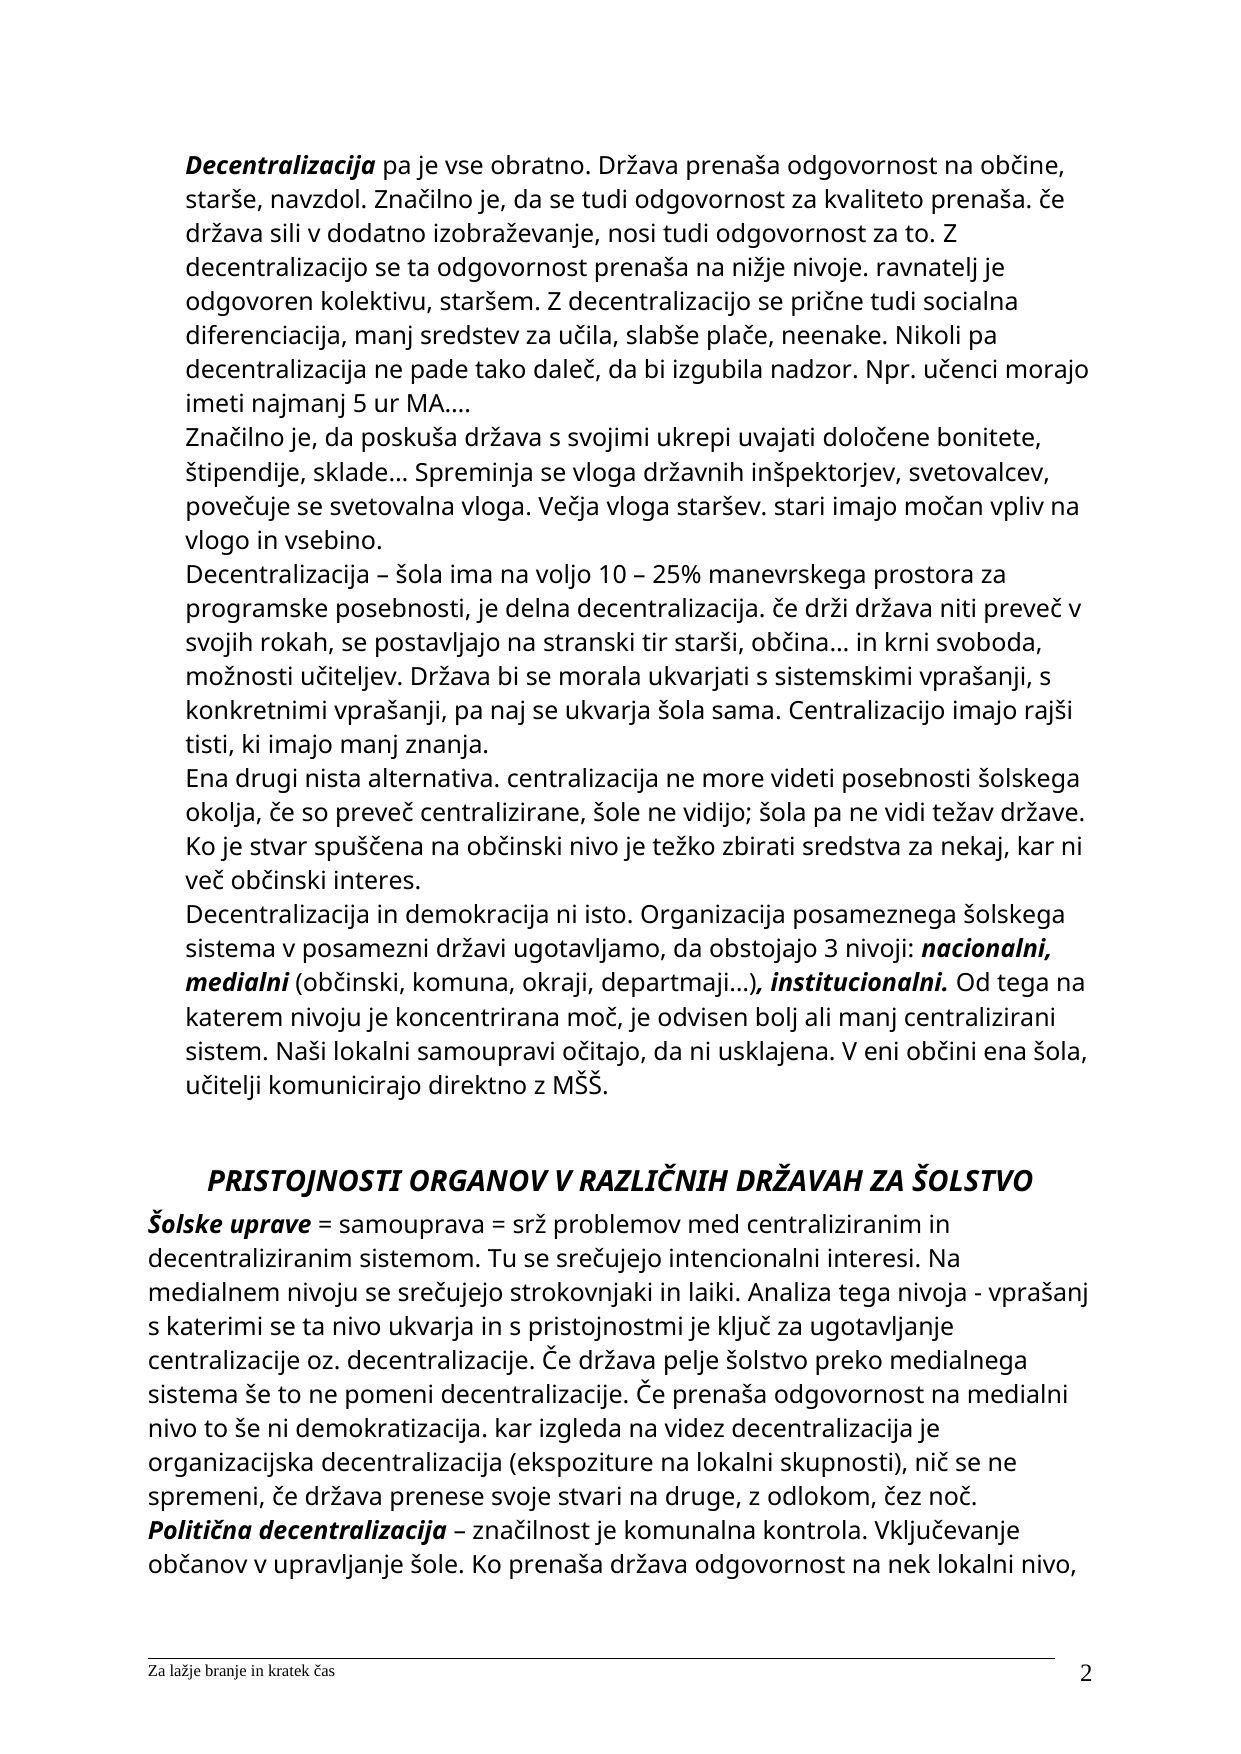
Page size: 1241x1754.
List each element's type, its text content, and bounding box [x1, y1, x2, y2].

subtitle PRISTOJNOSTI ORGANOV V RAZLIČNIH DRŽAVAH ZA ŠOLSTVO [148, 1160, 1093, 1200]
text Decentralizacija – šola ima na voljo 10 – 25% manevrskega prostora za programske posebnosti, je delna decentralizacija. če drži država niti preveč v svojih rokah, se postavljajo na stranski tir starši, občina… in krni svoboda, možnosti učiteljev. Država bi se morala ukvarjati s sistemskimi vprašanji, s konkretnimi vprašanji, pa naj se ukvarja šola sama. Centralizacijo imajo rajši tisti, ki imajo manj znanja. [185, 556, 1093, 761]
text Značilno je, da poskuša država s svojimi ukrepi uvajati določene bonitete, štipendije, sklade… Spreminja se vloga državnih inšpektorjev, svetovalcev, povečuje se svetovalna vloga. Večja vloga staršev. stari imajo močan vpliv na vlogo in vsebino. [185, 420, 1093, 556]
text Politična decentralizacija – značilnost je komunalna kontrola. Vključevanje občanov v upravljanje šole. Ko prenaša država odgovornost na nek lokalni nivo, [148, 1513, 1093, 1581]
text Ena drugi nista alternativa. centralizacija ne more videti posebnosti šolskega okolja, če so preveč centralizirane, šole ne vidijo; šola pa ne vidi težav države. Ko je stvar spuščena na občinski nivo je težko zbirati sredstva za nekaj, kar ni več občinski interes. [185, 761, 1093, 897]
text Šolske uprave = samouprava = srž problemov med centraliziranim in decentraliziranim sistemom. Tu se srečujejo intencionalni interesi. Na medialnem nivoju se srečujejo strokovnjaki in laiki. Analiza tega nivoja - vprašanj s katerimi se ta nivo ukvarja in s pristojnostmi je ključ za ugotavljanje centralizacije oz. decentralizacije. Če država pelje šolstvo preko medialnega sistema še to ne pomeni decentralizacije. Če prenaša odgovornost na medialni nivo to še ni demokratizacija. kar izgleda na videz decentralizacija je organizacijska decentralizacija (ekspoziture na lokalni skupnosti), nič se ne spremeni, če država prenese svoje stvari na druge, z odlokom, čez noč. [148, 1206, 1093, 1513]
text Decentralizacija in demokracija ni isto. Organizacija posameznega šolskega sistema v posamezni državi ugotavljamo, da obstojajo 3 nivoji: nacionalni, medialni (občinski, komuna, okraji, departmaji…), institucionalni. Od tega na katerem nivoju je koncentrirana moč, je odvisen bolj ali manj centralizirani sistem. Naši lokalni samoupravi očitajo, da ni usklajena. V eni občini ena šola, učitelji komunicirajo direktno z MŠŠ. [185, 897, 1093, 1101]
text Decentralizacija pa je vse obratno. Država prenaša odgovornost na občine, starše, navzdol. Značilno je, da se tudi odgovornost za kvaliteto prenaša. če država sili v dodatno izobraževanje, nosi tudi odgovornost za to. Z decentralizacijo se ta odgovornost prenaša na nižje nivoje. ravnatelj je odgovoren kolektivu, staršem. Z decentralizacijo se prične tudi socialna diferenciacija, manj sredstev za učila, slabše plače, neenake. Nikoli pa decentralizacija ne pade tako daleč, da bi izgubila nadzor. Npr. učenci morajo imeti najmanj 5 ur MA…. [185, 148, 1093, 420]
